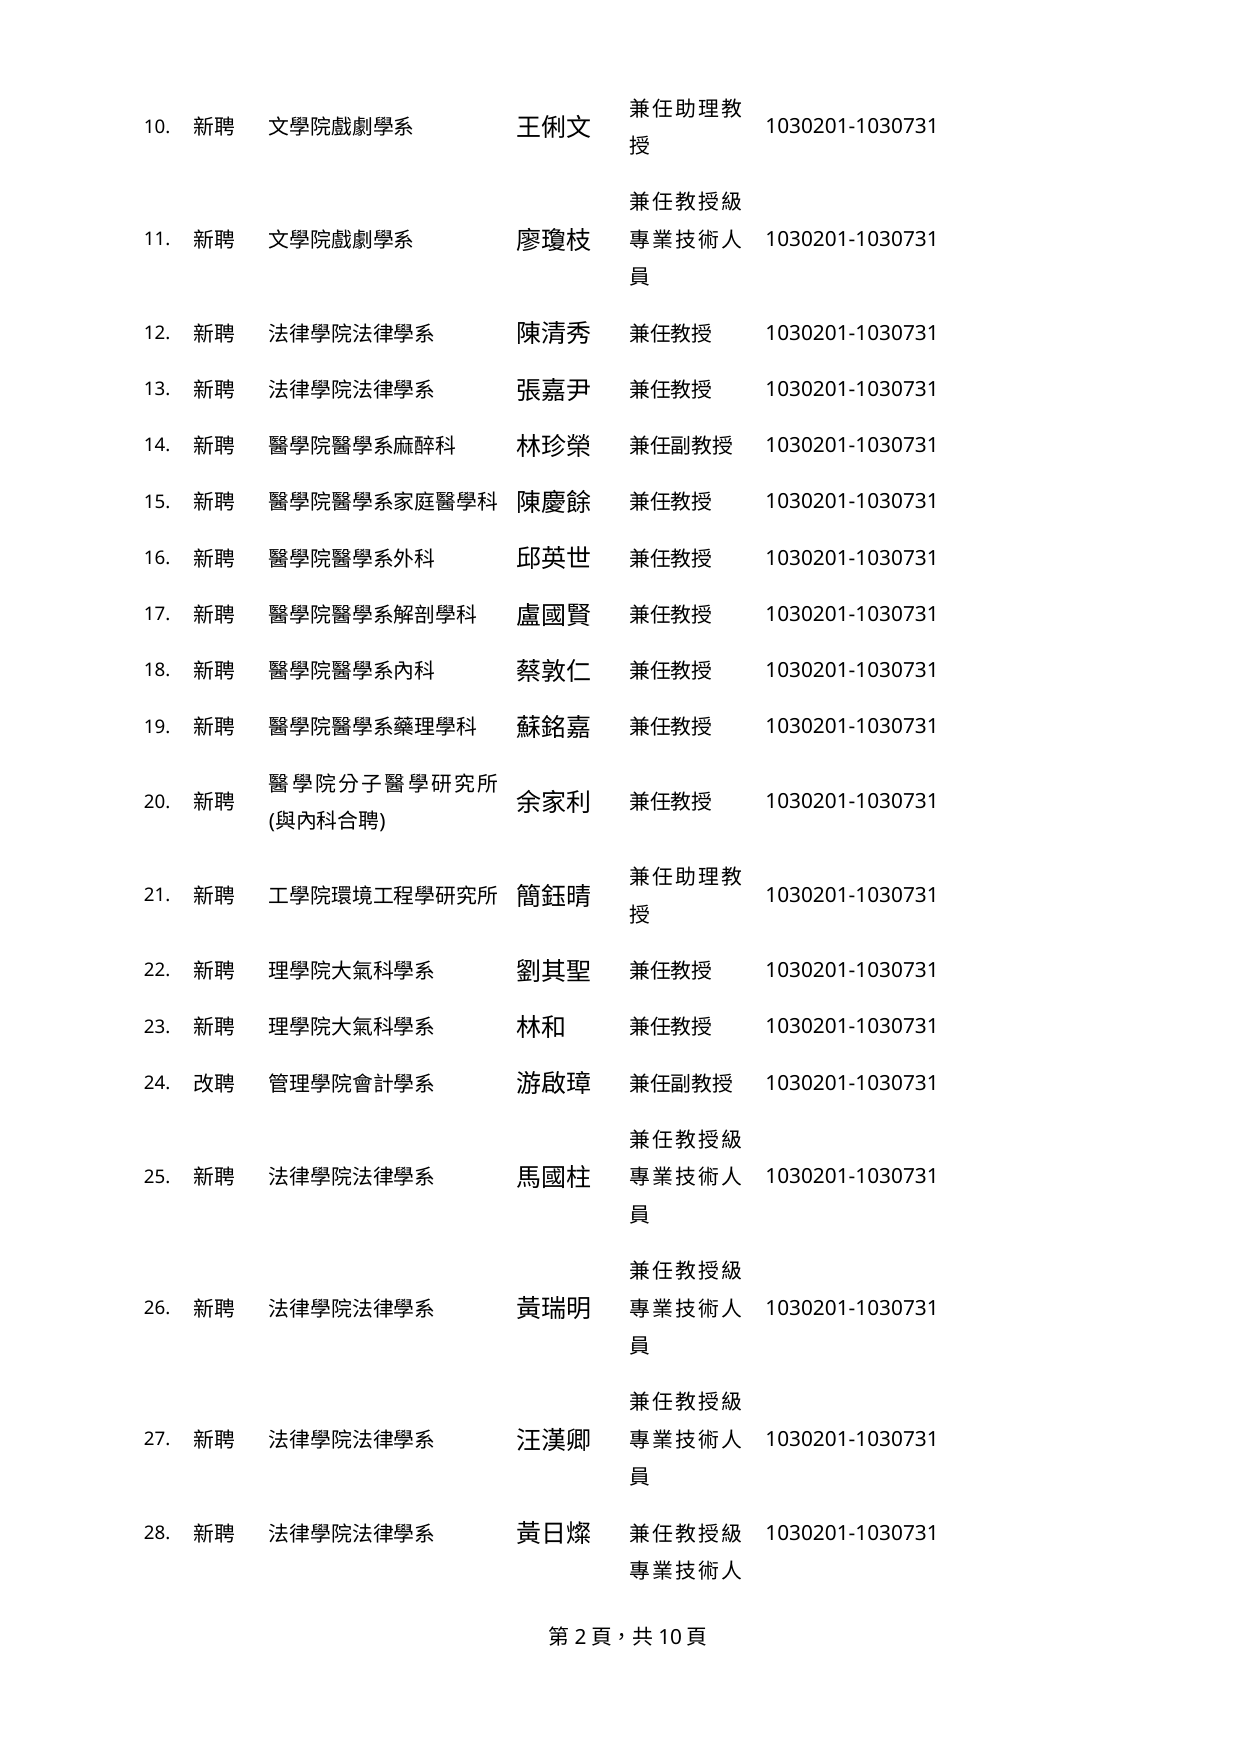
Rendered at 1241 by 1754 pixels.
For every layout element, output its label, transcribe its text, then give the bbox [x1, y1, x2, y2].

table_cell 1030201-1030731 [754, 529, 979, 585]
table_cell 1030201-1030731 [754, 941, 979, 998]
table_cell 蘇銘嘉 [510, 698, 623, 754]
table_cell 新聘 [188, 848, 262, 941]
table_cell 醫學院分子醫學研究所(與內科合聘) [263, 754, 510, 848]
table_cell 邱英世 [510, 529, 623, 585]
table_cell 26. [131, 1241, 187, 1373]
table_cell 汪漢卿 [510, 1373, 623, 1504]
table_cell 新聘 [188, 1110, 262, 1241]
table_cell 21. [131, 848, 187, 941]
table_cell 改聘 [188, 1054, 262, 1110]
table_cell 張嘉尹 [510, 360, 623, 416]
table_cell 1030201-1030731 [754, 848, 979, 941]
table_cell 兼任助理教授 [623, 848, 754, 941]
table_cell [979, 304, 1196, 360]
table_cell 28. [131, 1504, 187, 1588]
table_cell 王俐文 [510, 79, 623, 173]
table_cell [979, 173, 1196, 304]
table_cell 新聘 [188, 473, 262, 529]
table_cell 11. [131, 173, 187, 304]
table_cell 19. [131, 698, 187, 754]
table_cell 新聘 [188, 173, 262, 304]
table_cell 管理學院會計學系 [263, 1054, 510, 1110]
table_cell 新聘 [188, 1504, 262, 1588]
table_cell 醫學院醫學系內科 [263, 641, 510, 698]
table_cell 兼任教授 [623, 698, 754, 754]
table_cell 27. [131, 1373, 187, 1504]
table_cell 法律學院法律學系 [263, 304, 510, 360]
table_cell 兼任教授 [623, 641, 754, 698]
table_cell 23. [131, 998, 187, 1054]
table_cell 兼任教授 [623, 998, 754, 1054]
table_cell 1030201-1030731 [754, 416, 979, 473]
table_cell [979, 1241, 1196, 1373]
table_cell 新聘 [188, 998, 262, 1054]
table_cell 工學院環境工程學研究所 [263, 848, 510, 941]
table_cell 新聘 [188, 416, 262, 473]
table_cell [979, 1373, 1196, 1504]
table_cell 兼任副教授 [623, 416, 754, 473]
table_cell 醫學院醫學系外科 [263, 529, 510, 585]
table_cell 1030201-1030731 [754, 79, 979, 173]
table_cell 兼任教授 [623, 941, 754, 998]
table_cell 廖瓊枝 [510, 173, 623, 304]
table_cell 新聘 [188, 641, 262, 698]
table_cell 醫學院醫學系麻醉科 [263, 416, 510, 473]
table_cell 22. [131, 941, 187, 998]
table_cell 兼任教授級專業技術人員 [623, 1110, 754, 1241]
table_cell 17. [131, 585, 187, 641]
table_cell 15. [131, 473, 187, 529]
table_cell 文學院戲劇學系 [263, 173, 510, 304]
table_cell 1030201-1030731 [754, 473, 979, 529]
table_cell 1030201-1030731 [754, 698, 979, 754]
table_cell 陳清秀 [510, 304, 623, 360]
table_cell 兼任教授 [623, 529, 754, 585]
table_cell 陳慶餘 [510, 473, 623, 529]
table_cell 新聘 [188, 698, 262, 754]
table_cell [979, 416, 1196, 473]
table_cell 14. [131, 416, 187, 473]
table_cell 醫學院醫學系藥理學科 [263, 698, 510, 754]
table_cell 文學院戲劇學系 [263, 79, 510, 173]
table_cell 游啟璋 [510, 1054, 623, 1110]
table_cell 林珍榮 [510, 416, 623, 473]
table_cell [979, 698, 1196, 754]
table_cell 兼任教授 [623, 585, 754, 641]
table_cell 理學院大氣科學系 [263, 998, 510, 1054]
table_cell [979, 941, 1196, 998]
table_cell 兼任副教授 [623, 1054, 754, 1110]
table_cell 1030201-1030731 [754, 173, 979, 304]
table_cell 1030201-1030731 [754, 1504, 979, 1588]
table_cell 兼任助理教授 [623, 79, 754, 173]
table_cell 20. [131, 754, 187, 848]
table_cell 1030201-1030731 [754, 754, 979, 848]
table_cell 醫學院醫學系解剖學科 [263, 585, 510, 641]
table_cell 12. [131, 304, 187, 360]
table_cell [979, 360, 1196, 416]
table_cell 兼任教授級專業技術人員 [623, 1373, 754, 1504]
table_cell 新聘 [188, 529, 262, 585]
table_cell 新聘 [188, 360, 262, 416]
table_cell [979, 585, 1196, 641]
table_cell 兼任教授 [623, 304, 754, 360]
table_cell 1030201-1030731 [754, 1054, 979, 1110]
table_cell 兼任教授 [623, 754, 754, 848]
table_cell [979, 473, 1196, 529]
table_cell 新聘 [188, 754, 262, 848]
table_cell 24. [131, 1054, 187, 1110]
table_cell 余家利 [510, 754, 623, 848]
table_cell 16. [131, 529, 187, 585]
table_cell 兼任教授級專業技術人員 [623, 173, 754, 304]
table_cell 兼任教授級專業技術人 [623, 1504, 754, 1588]
table_cell 新聘 [188, 304, 262, 360]
table_cell 新聘 [188, 585, 262, 641]
table_cell 法律學院法律學系 [263, 360, 510, 416]
table_cell [979, 1110, 1196, 1241]
table_cell 兼任教授級專業技術人員 [623, 1241, 754, 1373]
table_cell [979, 998, 1196, 1054]
table_cell 10. [131, 79, 187, 173]
table_cell 法律學院法律學系 [263, 1504, 510, 1588]
table_cell 新聘 [188, 941, 262, 998]
table_cell 25. [131, 1110, 187, 1241]
table_cell 蔡敦仁 [510, 641, 623, 698]
table_cell [979, 641, 1196, 698]
table_cell 13. [131, 360, 187, 416]
table_cell 1030201-1030731 [754, 641, 979, 698]
table_cell 簡鈺晴 [510, 848, 623, 941]
table_cell 新聘 [188, 79, 262, 173]
table_cell 1030201-1030731 [754, 304, 979, 360]
table_cell 黃日燦 [510, 1504, 623, 1588]
table_cell 法律學院法律學系 [263, 1241, 510, 1373]
table_cell 法律學院法律學系 [263, 1110, 510, 1241]
table_cell 理學院大氣科學系 [263, 941, 510, 998]
table_cell 1030201-1030731 [754, 998, 979, 1054]
table_cell 法律學院法律學系 [263, 1373, 510, 1504]
table_cell 1030201-1030731 [754, 585, 979, 641]
table_cell [979, 1504, 1196, 1588]
table_cell [979, 529, 1196, 585]
table_cell 1030201-1030731 [754, 1110, 979, 1241]
table_cell 劉其聖 [510, 941, 623, 998]
table_cell 新聘 [188, 1241, 262, 1373]
table_cell [979, 79, 1196, 173]
table_cell [979, 1054, 1196, 1110]
table_cell [979, 754, 1196, 848]
table_cell 兼任教授 [623, 360, 754, 416]
table_cell 醫學院醫學系家庭醫學科 [263, 473, 510, 529]
table_cell 1030201-1030731 [754, 360, 979, 416]
table_cell 1030201-1030731 [754, 1373, 979, 1504]
table_cell 18. [131, 641, 187, 698]
table_cell 1030201-1030731 [754, 1241, 979, 1373]
table_cell 新聘 [188, 1373, 262, 1504]
table_cell 馬國柱 [510, 1110, 623, 1241]
table_cell 盧國賢 [510, 585, 623, 641]
table_cell 黃瑞明 [510, 1241, 623, 1373]
table_cell 兼任教授 [623, 473, 754, 529]
table_cell 林和 [510, 998, 623, 1054]
table_cell [979, 848, 1196, 941]
